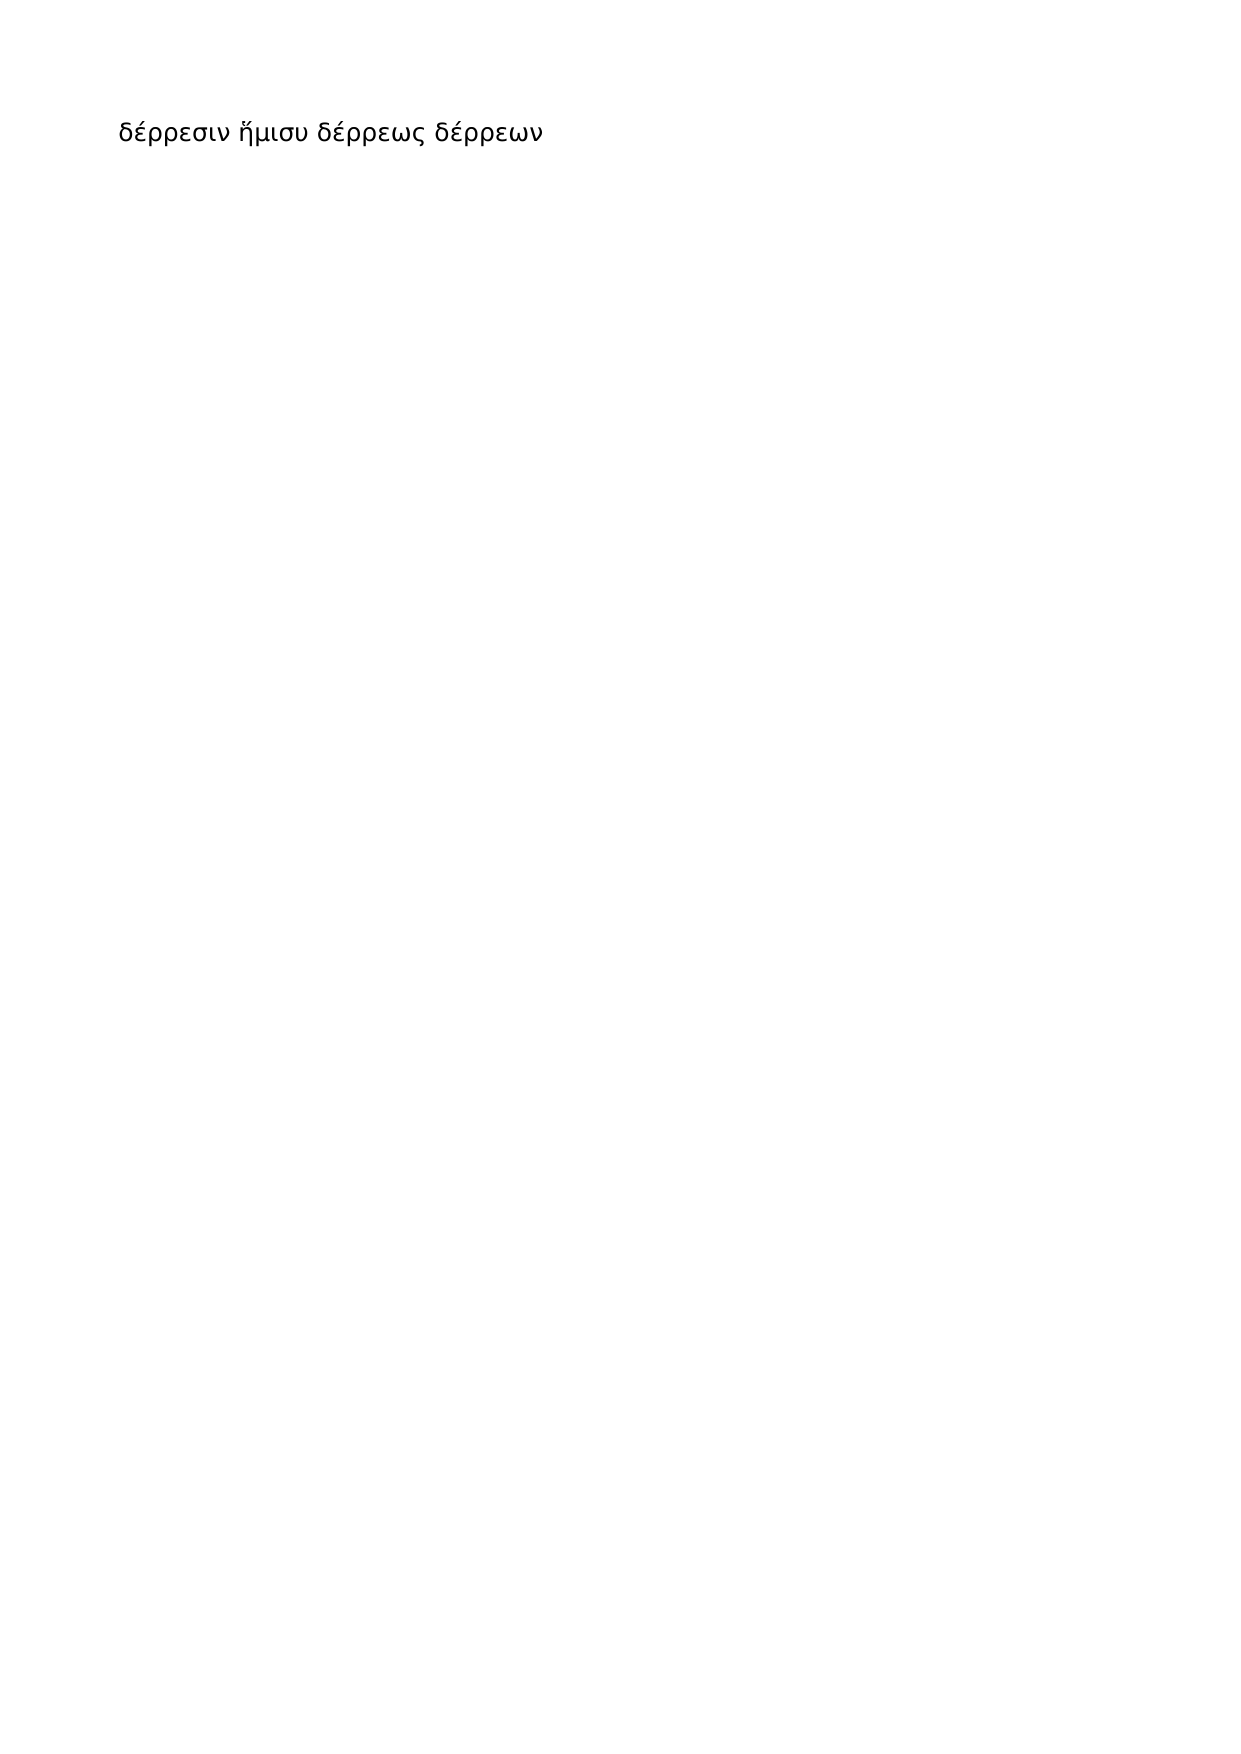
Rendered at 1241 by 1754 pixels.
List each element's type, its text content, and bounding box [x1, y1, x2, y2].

text δέρρεσιν ἥμισυ δέρρεως δέρρεων [118, 118, 1122, 147]
